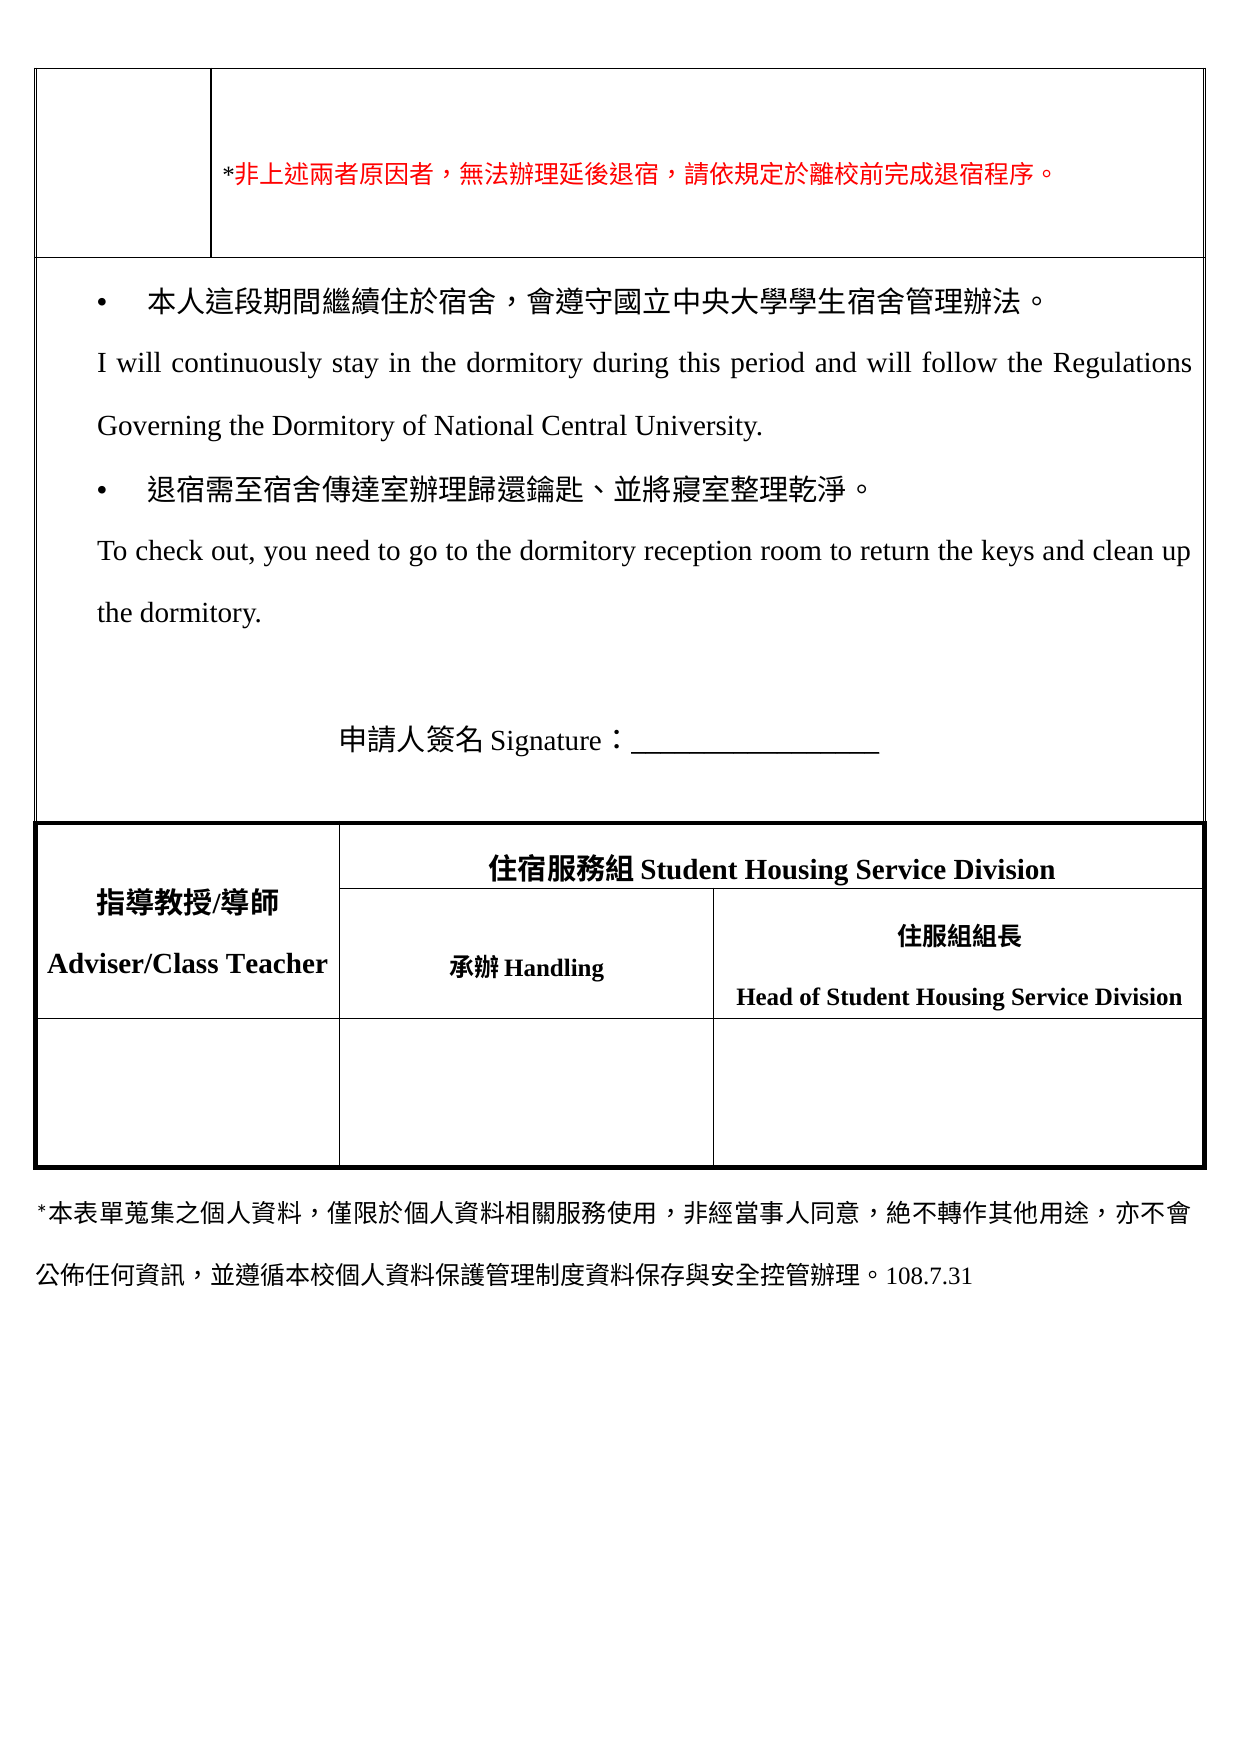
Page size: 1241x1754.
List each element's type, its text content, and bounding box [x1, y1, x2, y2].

table_cell [38, 1019, 339, 1165]
table_cell 承辦Handling [340, 889, 713, 1017]
table_cell [37, 69, 210, 256]
table_cell 住服組組長 Head of Student Housing Service Division [714, 889, 1202, 1017]
table_cell 本人這段期間繼續住於宿舍，會遵守國立中央大學學生宿舍管理辦法。 I will continuously stay in the dormitory during this period and will follow the Regulations Governing the Dormitory of National Central University. 退宿需至宿舍傳達室辦理歸還鑰匙、並將寢室整理乾淨。 To check out, you need to go to the dormitory reception room to return the keys and clean up the dormitory. 申請人簽名Signature：_________________ [37, 258, 1203, 821]
table_cell [340, 1019, 713, 1165]
table_cell *非上述兩者原因者，無法辦理延後退宿，請依規定於離校前完成退宿程序。 [212, 69, 1203, 256]
text *本表單蒐集之個人資料，僅限於個人資料相關服務使用，非經當事人同意，絶不轉作其他用途，亦不會公佈任何資訊，並遵循本校個人資料保護管理制度資料保存與安全控管辦理。108.7.31 [35, 1170, 1192, 1295]
table_cell 指導教授/導師 Adviser/Class Teacher [38, 825, 339, 1017]
table_cell [714, 1019, 1202, 1165]
table_cell 住宿服務組Student Housing Service Division [340, 825, 1202, 888]
